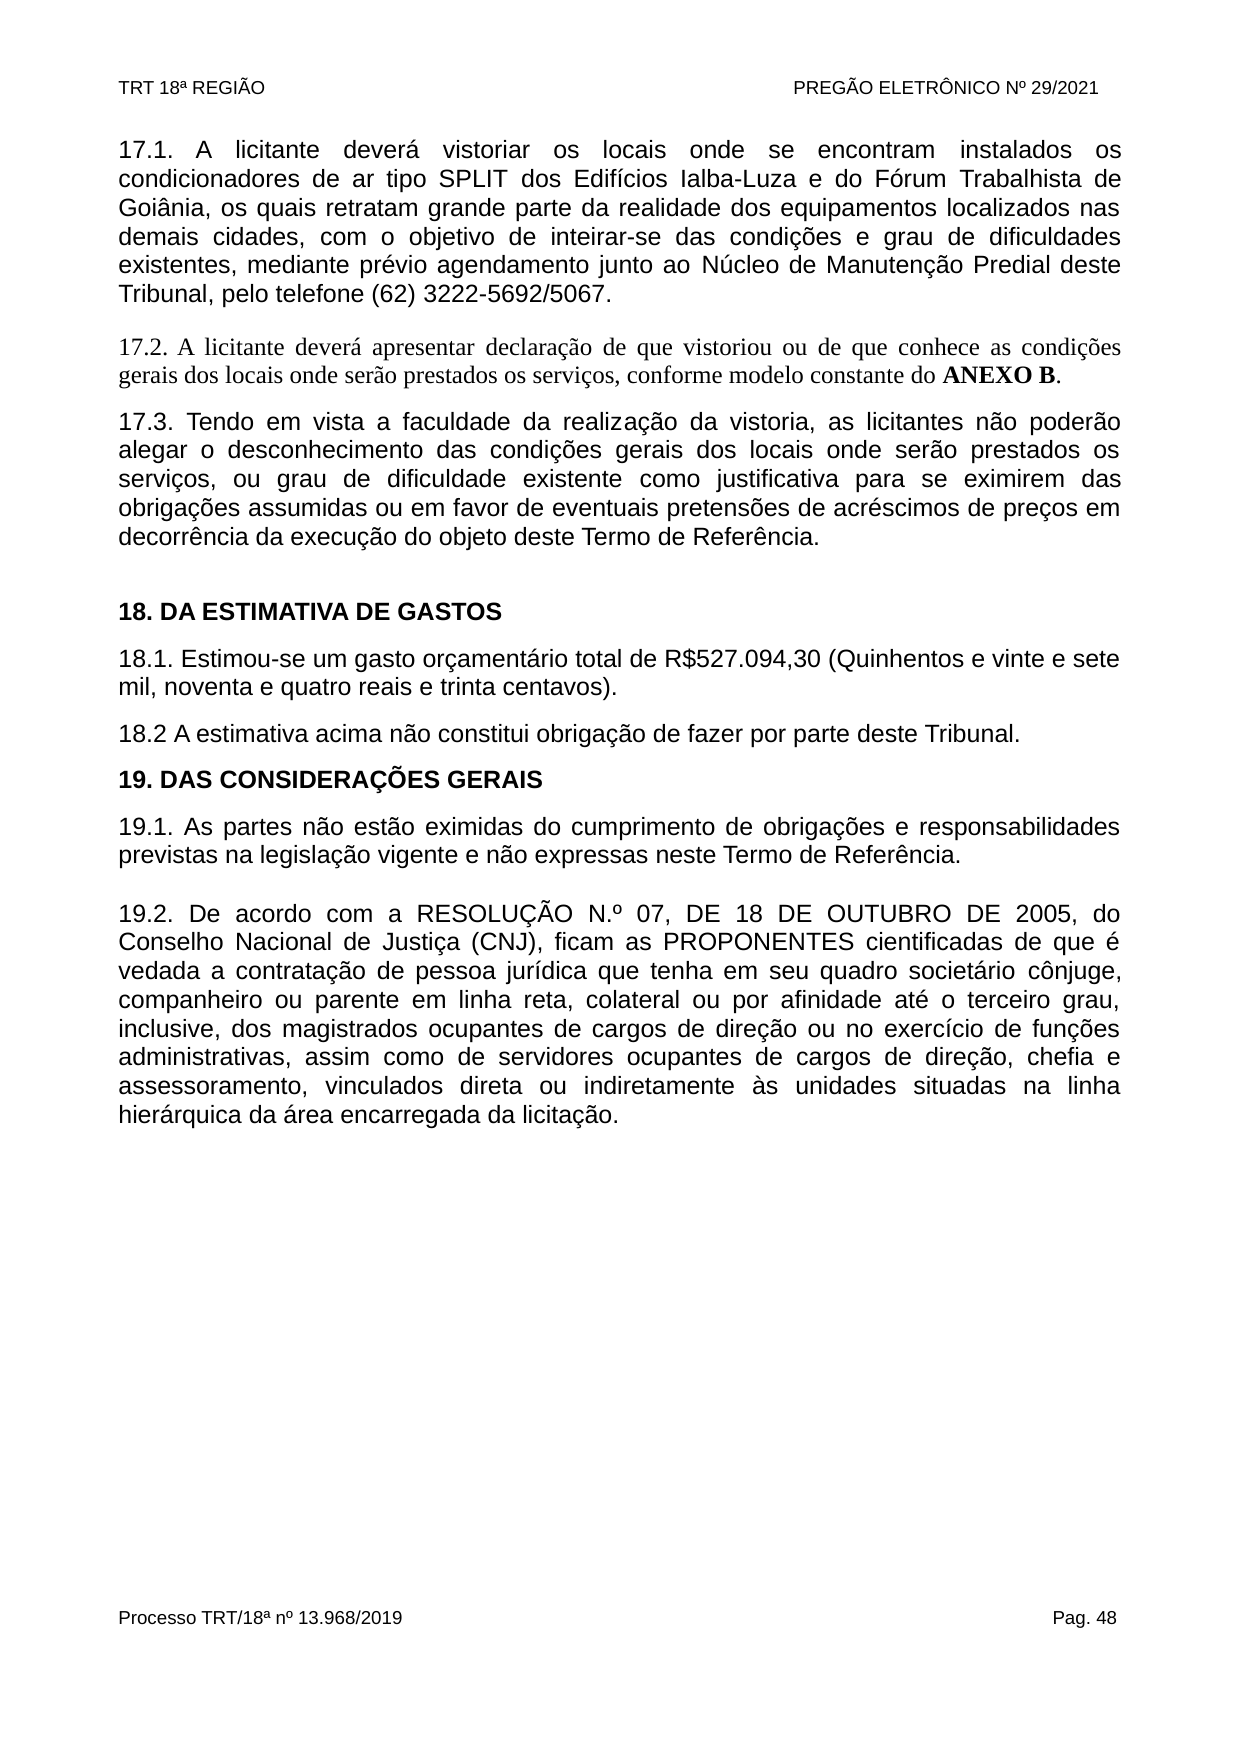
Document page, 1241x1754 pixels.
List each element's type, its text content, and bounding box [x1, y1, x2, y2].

text 17.1. A licitante deverá vistoriar os locais onde se encontram instalados os condicionadores de ar tipo SPLIT dos Edifícios Ialba-Luza e do Fórum Trabalhista de Goiânia, os quais retratam grande parte da realidade dos equipamentos localizados nas demais cidades, com o objetivo de inteirar-se das condições e grau de dificuldades existentes, mediante prévio agendamento junto ao Núcleo de Manutenção Predial deste Tribunal, pelo telefone (62) 3222-5692/5067. [118, 136, 1122, 308]
text 19.1. As partes não estão eximidas do cumprimento de obrigações e responsabilidades previstas na legislação vigente e não expressas neste Termo de Referência. [118, 812, 1122, 869]
text 19.2. De acordo com a RESOLUÇÃO N.º 07, DE 18 DE OUTUBRO DE 2005, do Conselho Nacional de Justiça (CNJ), ficam as PROPONENTES cientificadas de que é vedada a contratação de pessoa jurídica que tenha em seu quadro societário cônjuge, companheiro ou parente em linha reta, colateral ou por afinidade até o terceiro grau, inclusive, dos magistrados ocupantes de cargos de direção ou no exercício de funções administrativas, assim como de servidores ocupantes de cargos de direção, chefia e assessoramento, vinculados direta ou indiretamente às unidades situadas na linha hierárquica da área encarregada da licitação. [118, 899, 1122, 1129]
text 18.1. Estimou-se um gasto orçamentário total de R$527.094,30 (Quinhentos e vinte e sete mil, noventa e quatro reais e trinta centavos). [118, 643, 1122, 701]
text 18.2 A estimativa acima não constitui obrigação de fazer por parte deste Tribunal. [118, 719, 1122, 747]
text 19. DAS CONSIDERAÇÕES GERAIS [118, 765, 1122, 794]
text 18. DA ESTIMATIVA DE GASTOS [118, 597, 1122, 626]
text 17.3. Tendo em vista a faculdade da realização da vistoria, as licitantes não poderão alegar o desconhecimento das condições gerais dos locais onde serão prestados os serviços, ou grau de dificuldade existente como justificativa para se eximirem das obrigações assumidas ou em favor de eventuais pretensões de acréscimos de preços em decorrência da execução do objeto deste Termo de Referência. [118, 407, 1122, 551]
text 17.2. A licitante deverá apresentar declaração de que vistoriou ou de que conhece as condições gerais dos locais onde serão prestados os serviços, conforme modelo constante do ANEXO B. [118, 332, 1122, 389]
